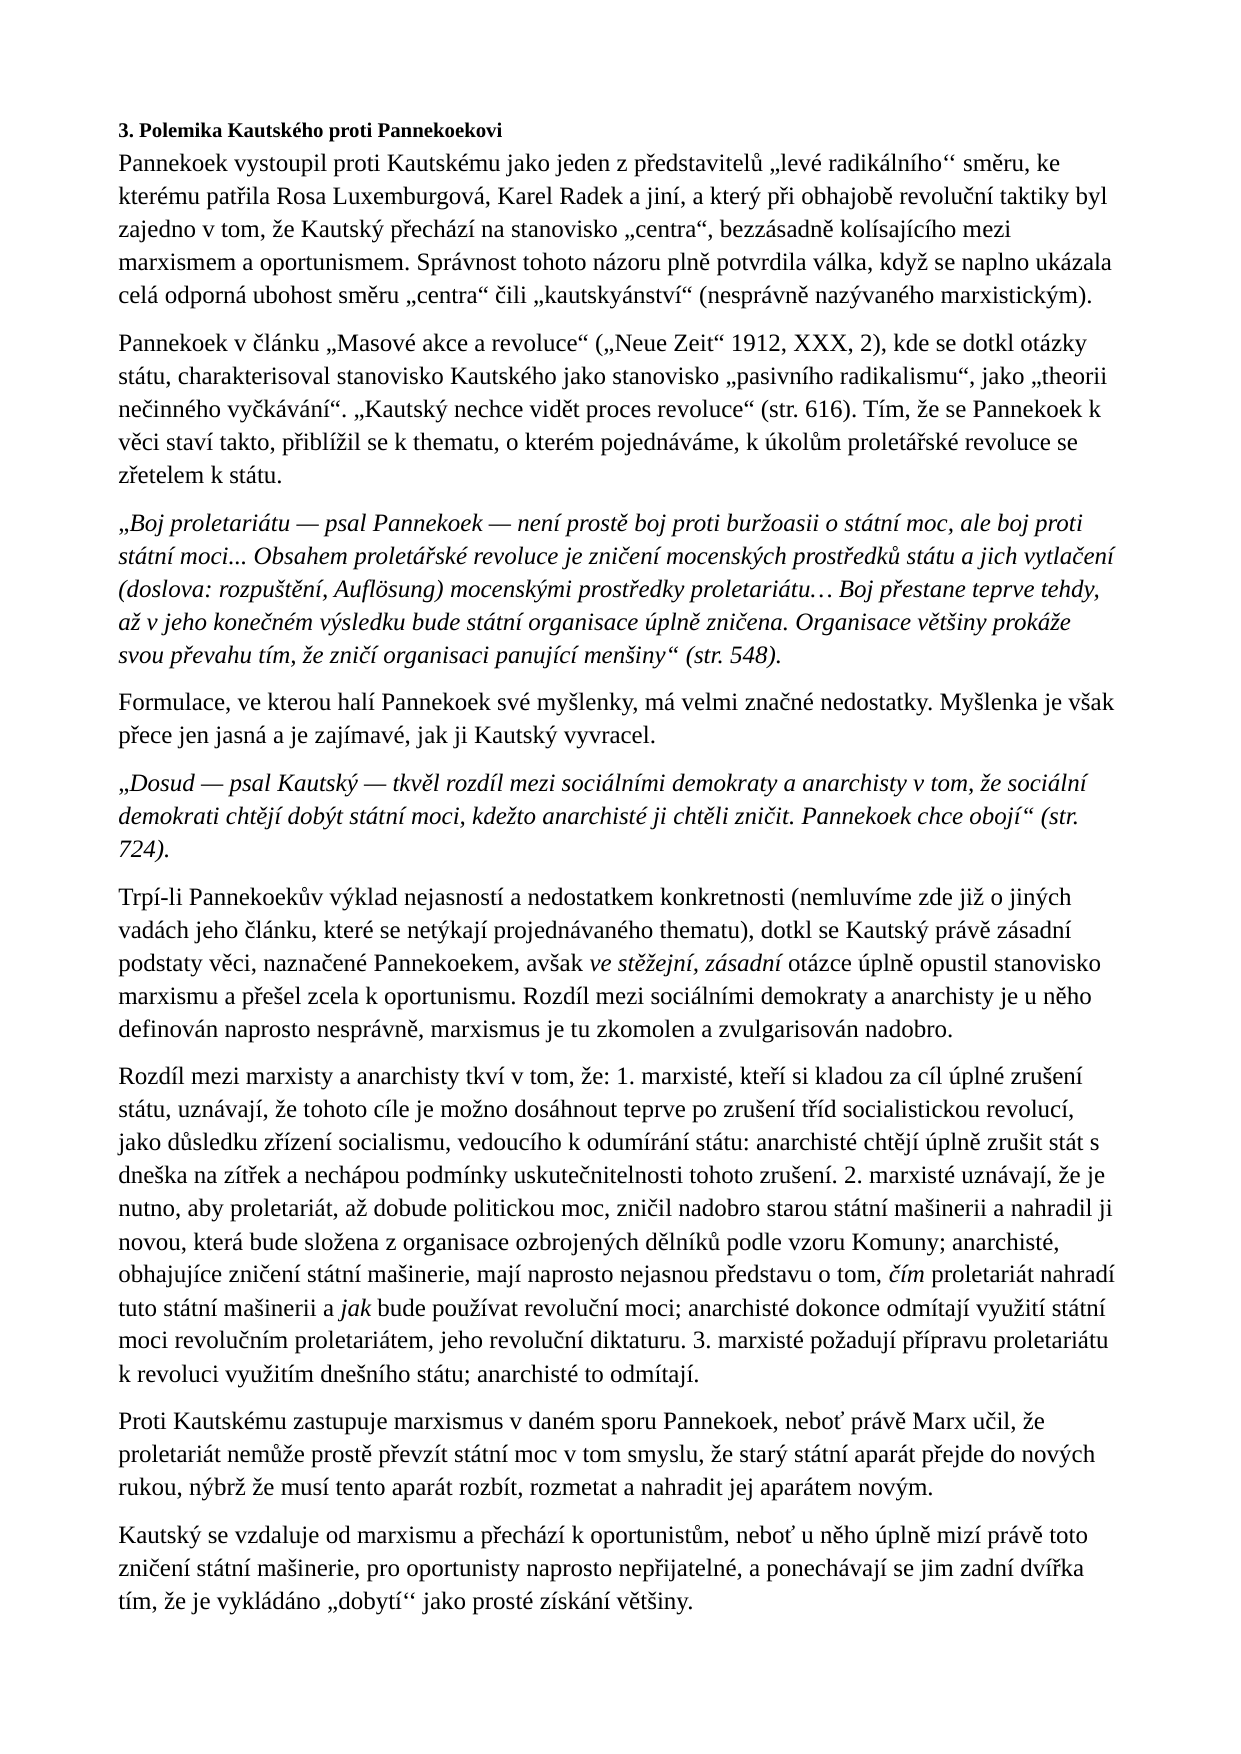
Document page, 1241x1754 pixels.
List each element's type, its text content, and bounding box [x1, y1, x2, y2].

subtitle 3. Polemika Kautského proti Pannekoekovi [118, 118, 1122, 142]
text „Dosud — psal Kautský — tkvěl rozdíl mezi sociálními demokraty a anarchisty v tom, že sociální demokrati chtějí dobýt státní moci, kdežto anarchisté ji chtěli zničit. Pannekoek chce obojí“ (str. 724). [118, 768, 1122, 863]
text Pannekoek vystoupil proti Kautskému jako jeden z představitelů „levé radikálního‘‘ směru, ke kterému patřila Rosa Luxemburgová, Karel Radek a jiní, a který při obhajobě revoluční taktiky byl zajedno v tom, že Kautský přechází na stanovisko „centra“, bezzásadně kolísajícího mezi marxismem a oportunismem. Správnost tohoto názoru plně potvrdila válka, když se naplno ukázala celá odporná ubohost směru „centra“ čili „kautskyánství“ (nesprávně nazývaného marxistickým). [118, 148, 1122, 309]
text Kautský se vzdaluje od marxismu a přechází k oportunistům, neboť u něho úplně mizí právě toto zničení státní mašinerie, pro oportunisty naprosto nepřijatelné, a ponechávají se jim zadní dvířka tím, že je vykládáno „dobytí‘‘ jako prosté získání většiny. [118, 1520, 1122, 1615]
text Formulace, ve kterou halí Pannekoek své myšlenky, má velmi značné nedostatky. Myšlenka je však přece jen jasná a je zajímavé, jak ji Kautský vyvracel. [118, 687, 1122, 749]
text Pannekoek v článku „Masové akce a revoluce“ („Neue Zeit“ 1912, XXX, 2), kde se dotkl otázky státu, charakterisoval stanovisko Kautského jako stanovisko „pasivního radikalismu“, jako „theorii nečinného vyčkávání“. „Kautský nechce vidět proces revoluce“ (str. 616). Tím, že se Pannekoek k věci staví takto, přiblížil se k thematu, o kterém pojednáváme, k úkolům proletářské revoluce se zřetelem k státu. [118, 328, 1122, 489]
text Trpí-li Pannekoekův výklad nejasností a nedostatkem konkretnosti (nemluvíme zde již o jiných vadách jeho článku, které se netýkají projednávaného thematu), dotkl se Kautský právě zásadní podstaty věci, naznačené Pannekoekem, avšak ve stěžejní, zásadní otázce úplně opustil stanovisko marxismu a přešel zcela k oportunismu. Rozdíl mezi sociálními demokraty a anarchisty je u něho definován naprosto nesprávně, marxismus je tu zkomolen a zvulgarisován nadobro. [118, 882, 1122, 1043]
text Rozdíl mezi marxisty a anarchisty tkví v tom, že: 1. marxisté, kteří si kladou za cíl úplné zrušení státu, uznávají, že tohoto cíle je možno dosáhnout teprve po zrušení tříd socialistickou revolucí, jako důsledku zřízení socialismu, vedoucího k odumírání státu: anarchisté chtějí úplně zrušit stát s dneška na zítřek a nechápou podmínky uskutečnitelnosti tohoto zrušení. 2. marxisté uznávají, že je nutno, aby proletariát, až dobude politickou moc, zničil nadobro starou státní mašinerii a nahradil ji novou, která bude složena z organisace ozbrojených dělníků podle vzoru Komuny; anarchisté, obhajujíce zničení státní mašinerie, mají naprosto nejasnou představu o tom, čím proletariát nahradí tuto státní mašinerii a jak bude používat revoluční moci; anarchisté dokonce odmítají využití státní moci revolučním proletariátem, jeho revoluční diktaturu. 3. marxisté požadují přípravu proletariátu k revoluci využitím dnešního státu; anarchisté to odmítají. [118, 1061, 1122, 1387]
text „Boj proletariátu — psal Pannekoek — není prostě boj proti buržoasii o státní moc, ale boj proti státní moci... Obsahem proletářské revoluce je zničení mocenských prostředků státu a jich vytlačení (doslova: rozpuštění, Auflösung) mocenskými prostředky proletariátu… Boj přestane teprve tehdy, až v jeho konečném výsledku bude státní organisace úplně zničena. Organisace většiny prokáže svou převahu tím, že zničí organisaci panující menšiny“ (str. 548). [118, 508, 1122, 669]
text Proti Kautskému zastupuje marxismus v daném sporu Pannekoek, neboť právě Marx učil, že proletariát nemůže prostě převzít státní moc v tom smyslu, že starý státní aparát přejde do nových rukou, nýbrž že musí tento aparát rozbít, rozmetat a nahradit jej aparátem novým. [118, 1406, 1122, 1501]
